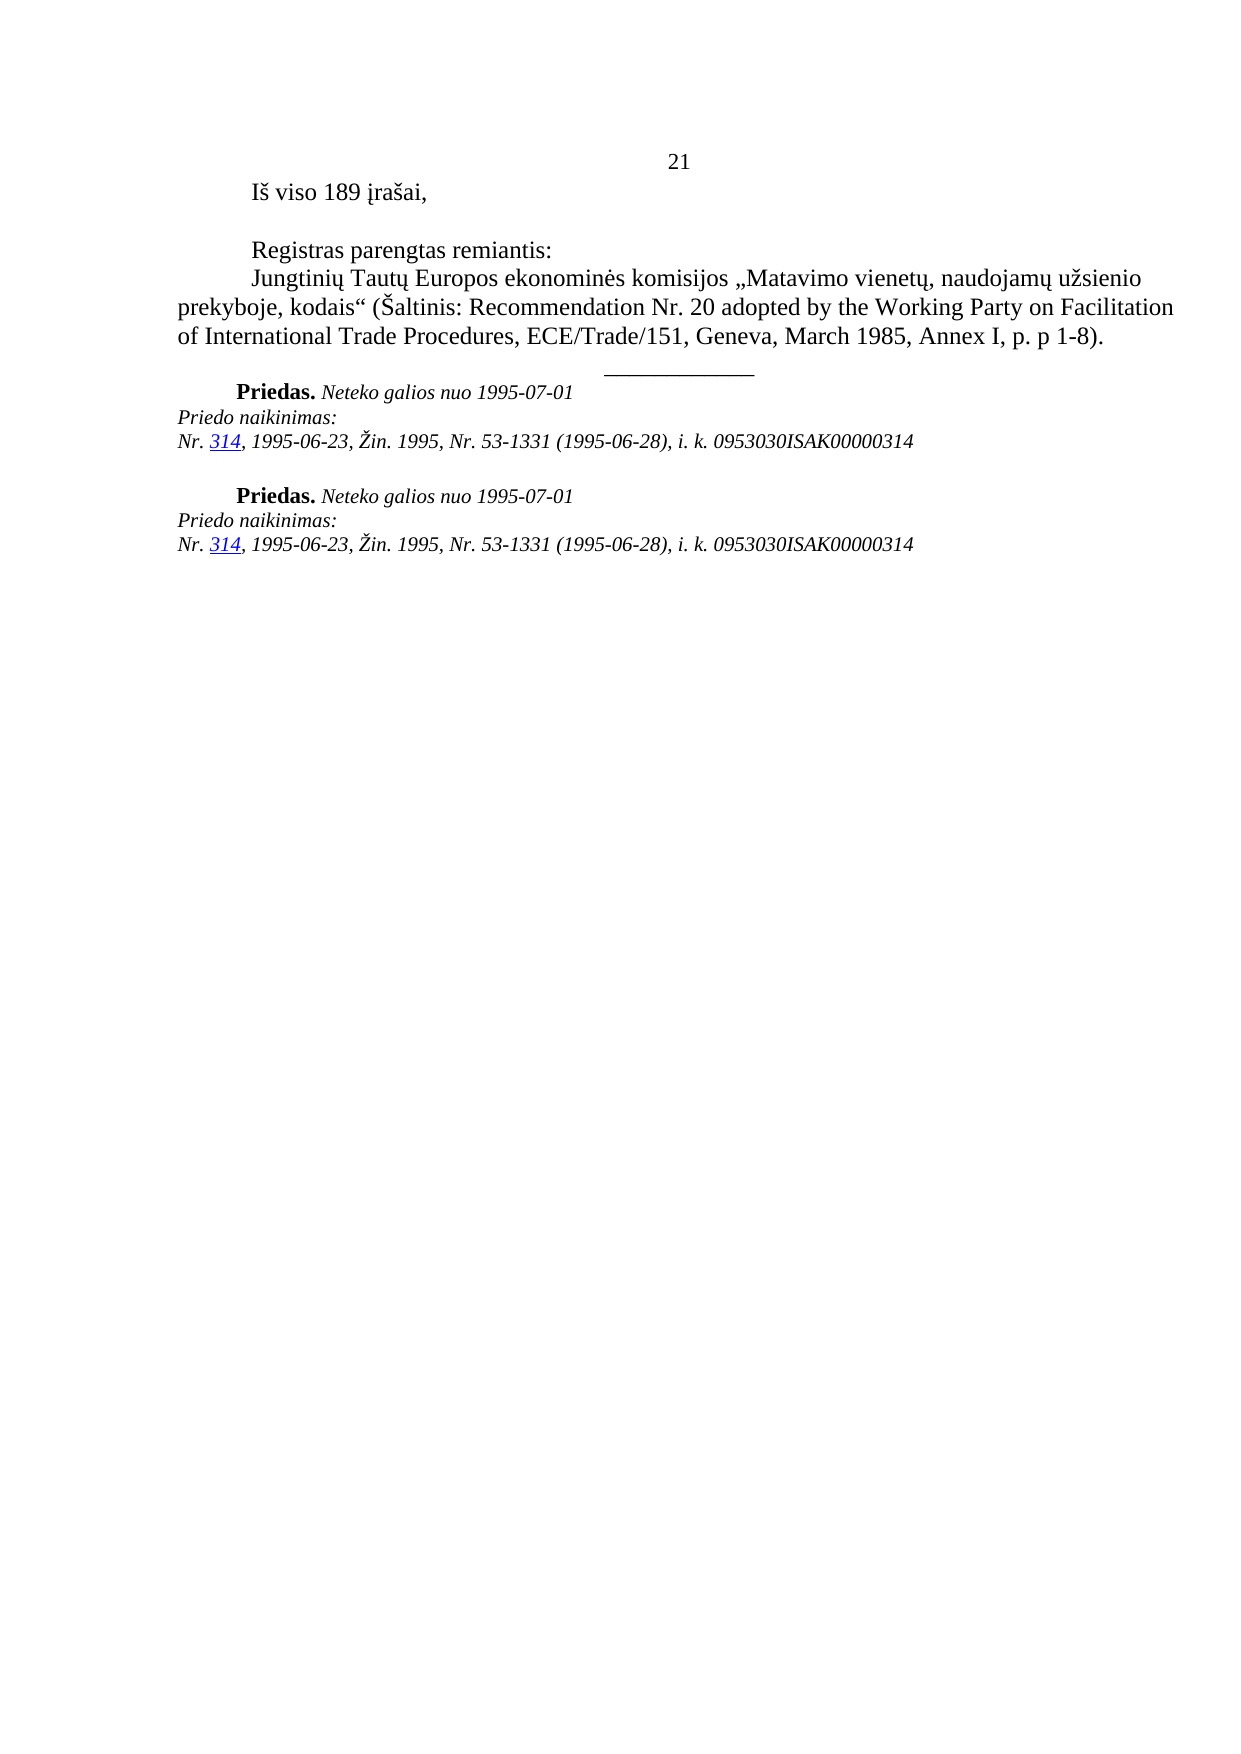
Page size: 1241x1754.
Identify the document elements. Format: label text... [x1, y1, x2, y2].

text Jungtinių Tautų Europos ekonominės komisijos „Matavimo vienetų, naudojamų užsienio prekyboje, kodais“ (Šaltinis: Recommendation Nr. 20 adopted by the Working Party on Facilitation of International Trade Procedures, ECE/Trade/151, Geneva, March 1985, Annex I, p. p 1-8). [177, 263, 1181, 350]
text Nr. 314, 1995-06-23, Žin. 1995, Nr. 53-1331 (1995-06-28), i. k. 0953030ISAK00000314 [177, 429, 1181, 453]
text Registras parengtas remiantis: [177, 235, 1181, 263]
text Iš viso 189 įrašai, [177, 177, 1181, 206]
text Priedo naikinimas: [177, 405, 1181, 429]
text Priedas. Neteko galios nuo 1995-07-01 [177, 482, 1181, 508]
text Priedas. Neteko galios nuo 1995-07-01 [177, 378, 1181, 405]
text Nr. 314, 1995-06-23, Žin. 1995, Nr. 53-1331 (1995-06-28), i. k. 0953030ISAK00000314 [177, 532, 1181, 556]
text ____________ [177, 350, 1181, 378]
text Priedo naikinimas: [177, 508, 1181, 532]
